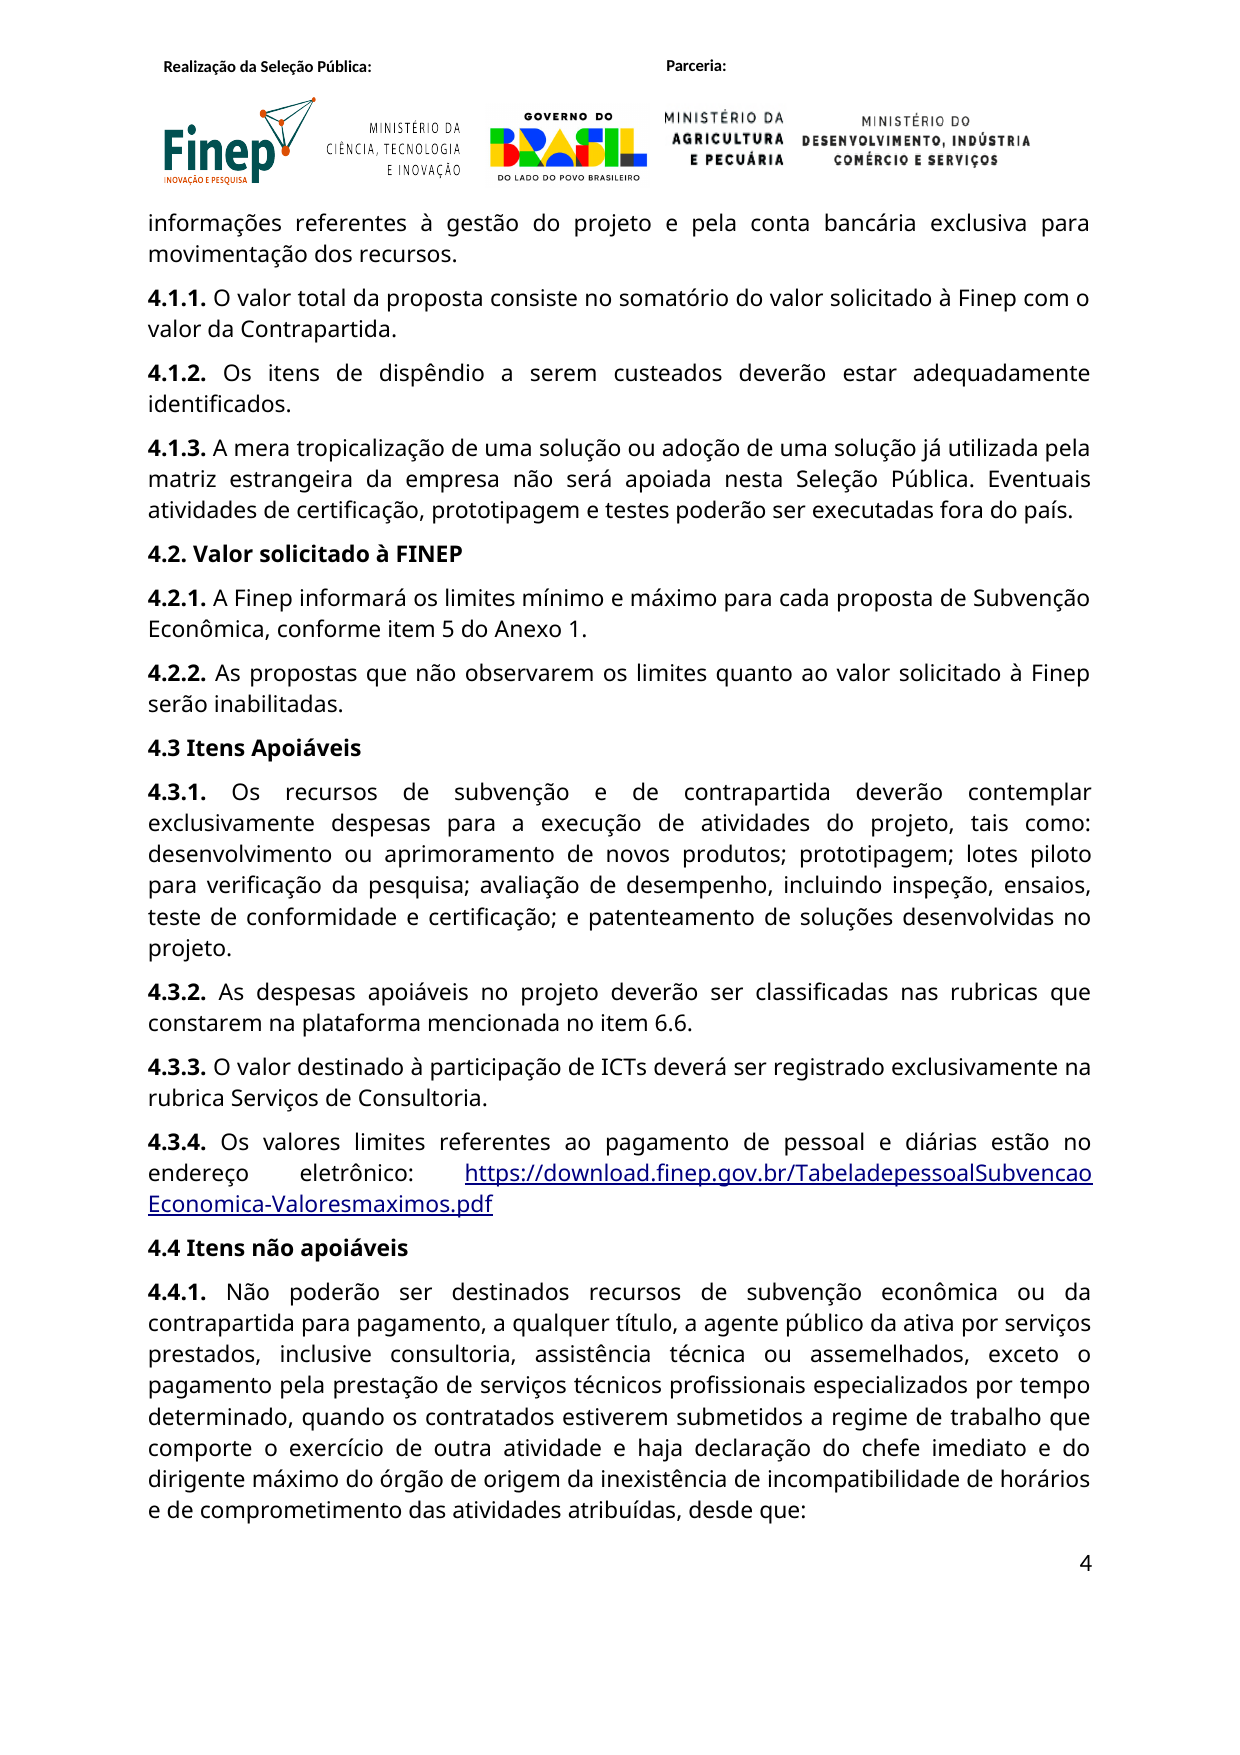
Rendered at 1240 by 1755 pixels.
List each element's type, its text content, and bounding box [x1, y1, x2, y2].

text 4.2. Valor solicitado à FINEP [148, 538, 1092, 569]
text 4.3.2. As despesas apoiáveis no projeto deverão ser classificadas nas rubricas que constarem na plataforma mencionada no item 6.6. [148, 976, 1093, 1038]
text 4.3.1. Os recursos de subvenção e de contrapartida deverão contemplar exclusivamente despesas para a execução de atividades do projeto, tais como: desenvolvimento ou aprimoramento de novos produtos; prototipagem; lotes piloto para verificação da pesquisa; avaliação de desempenho, incluindo inspeção, ensaios, teste de conformidade e certificação; e patenteamento de soluções desenvolvidas no projeto. [148, 776, 1093, 963]
text 4.4 Itens não apoiáveis [148, 1232, 1092, 1263]
text informações referentes à gestão do projeto e pela conta bancária exclusiva para movimentação dos recursos. [148, 207, 1092, 269]
text 4.3.3. O valor destinado à participação de ICTs deverá ser registrado exclusivamente na rubrica Serviços de Consultoria. [148, 1051, 1093, 1113]
text 4.1.3. A mera tropicalização de uma solução ou adoção de uma solução já utilizada pela matriz estrangeira da empresa não será apoiada nesta Seleção Pública. Eventuais atividades de certificação, prototipagem e testes poderão ser executadas fora do país. [148, 432, 1092, 526]
text 4.2.2. As propostas que não observarem os limites quanto ao valor solicitado à Finep serão inabilitadas. [148, 657, 1092, 719]
text 4.4.1. Não poderão ser destinados recursos de subvenção econômica ou da contrapartida para pagamento, a qualquer título, a agente público da ativa por serviços prestados, inclusive consultoria, assistência técnica ou assemelhados, exceto o pagamento pela prestação de serviços técnicos profissionais especializados por tempo determinado, quando os contratados estiverem submetidos a regime de trabalho que comporte o exercício de outra atividade e haja declaração do chefe imediato e do dirigente máximo do órgão de origem da inexistência de incompatibilidade de horários e de comprometimento das atividades atribuídas, desde que: [148, 1276, 1092, 1526]
text 4.3 Itens Apoiáveis [148, 732, 1092, 763]
text 4.1.1. O valor total da proposta consiste no somatório do valor solicitado à Finep com o valor da Contrapartida. [148, 282, 1092, 344]
text 4.1.2. Os itens de dispêndio a serem custeados deverão estar adequadamente identificados. [148, 357, 1092, 419]
text 4.2.1. A Finep informará os limites mínimo e máximo para cada proposta de Subvenção Econômica, conforme item 5 do Anexo 1. [148, 582, 1092, 644]
text 4.3.4. Os valores limites referentes ao pagamento de pessoal e diárias estão no endereço eletrônico: https://download.finep.gov.br/TabeladepessoalSubvencao Economica-Valoresmaximos.pdf [148, 1126, 1093, 1219]
